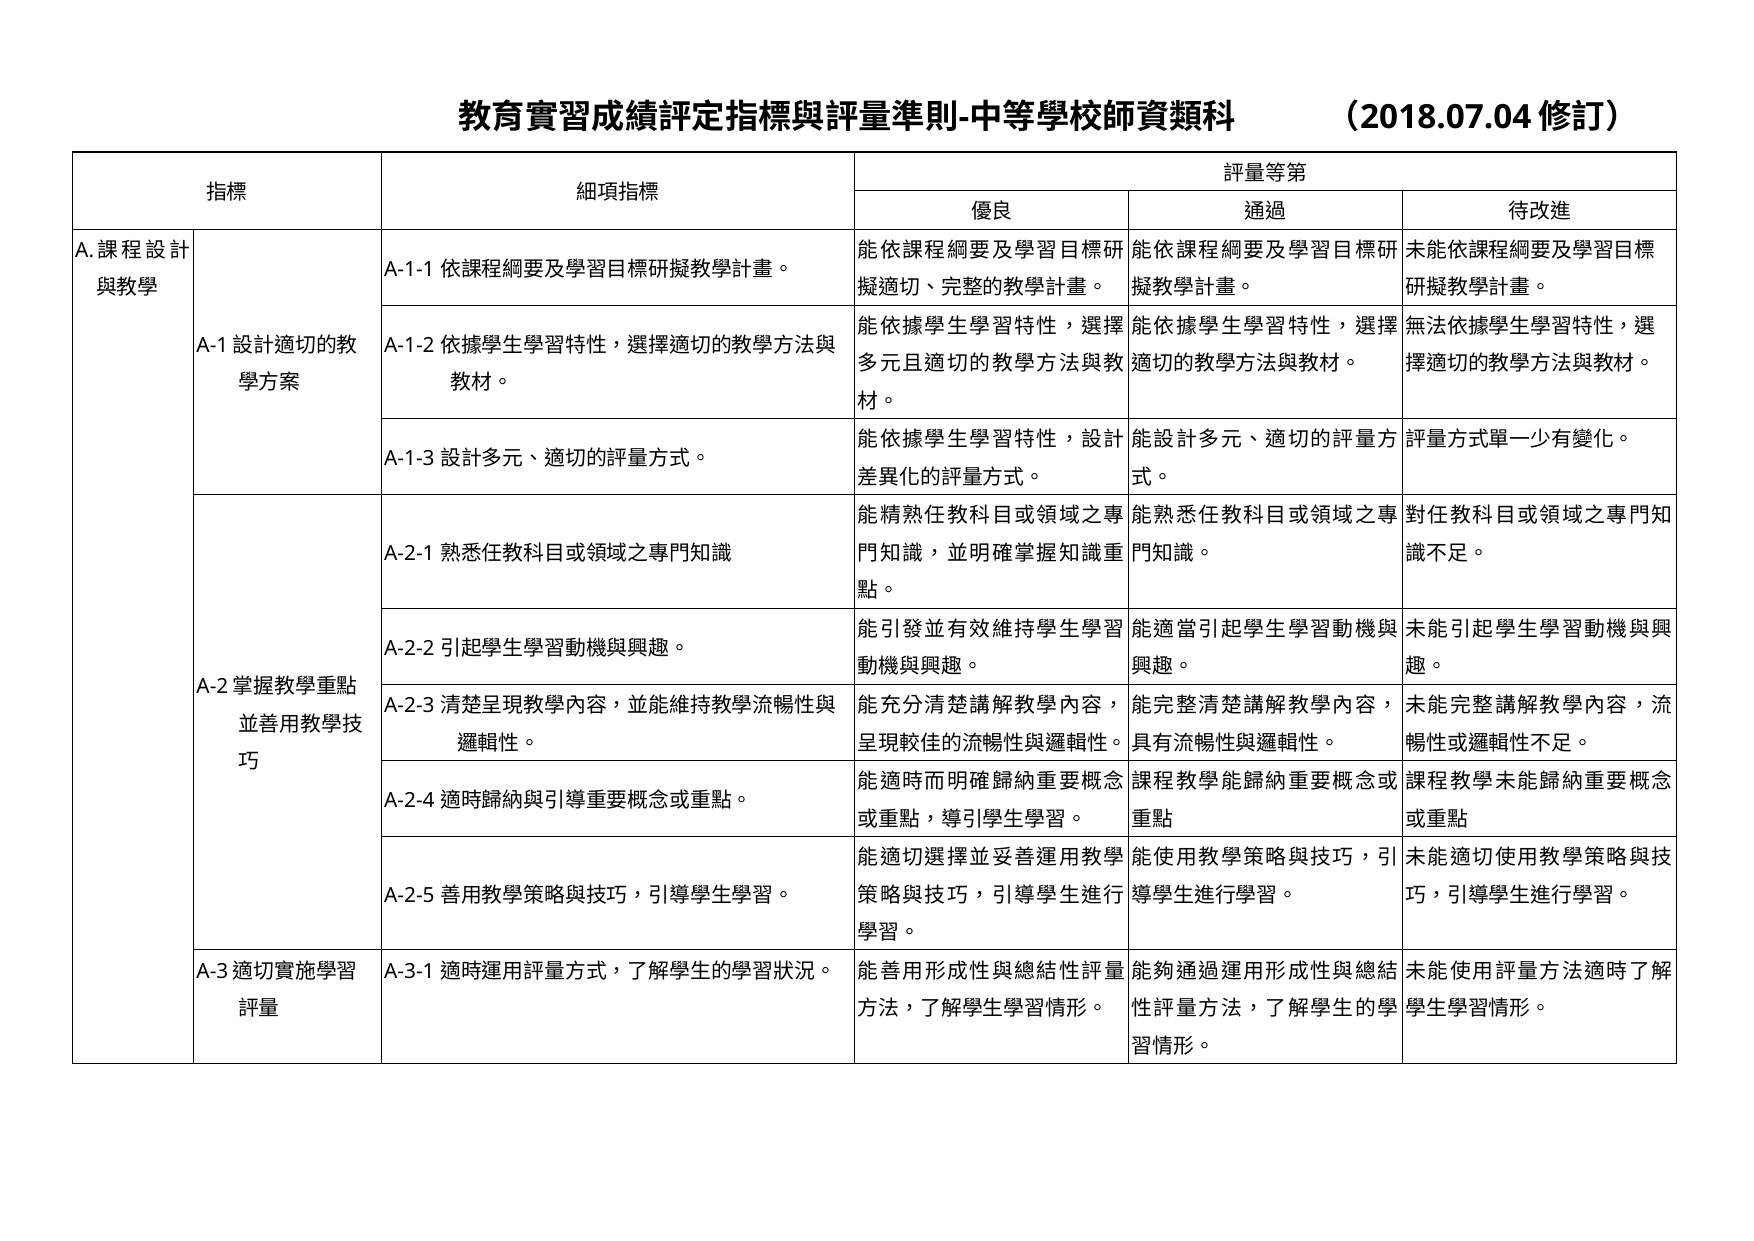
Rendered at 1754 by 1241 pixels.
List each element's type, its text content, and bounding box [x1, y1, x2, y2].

table_cell 能適時而明確歸納重要概念或重點，導引學生學習。 [855, 761, 1128, 836]
table_cell 能完整清楚講解教學內容，具有流暢性與邏輯性。 [1129, 685, 1402, 760]
table_cell 能依課程綱要及學習目標研擬適切、完整的教學計畫。 [855, 230, 1128, 304]
table_cell 未能完整講解教學內容，流暢性或邏輯性不足。 [1403, 685, 1676, 760]
table_cell 未能依課程綱要及學習目標研擬教學計畫。 [1403, 230, 1676, 304]
table_cell 通過 [1129, 191, 1402, 228]
table_cell 能精熟任教科目或領域之專門知識，並明確掌握知識重點。 [855, 495, 1128, 608]
table_cell 對任教科目或領域之專門知識不足。 [1403, 495, 1676, 608]
table_cell A-1-3 設計多元、適切的評量方式。 [382, 419, 854, 494]
table_cell 能充分清楚講解教學內容，呈現較佳的流暢性與邏輯性。 [855, 685, 1128, 760]
table_cell 課程教學未能歸納重要概念或重點 [1403, 761, 1676, 836]
table_cell 未能適切使用教學策略與技巧，引導學生進行學習。 [1403, 837, 1676, 949]
table_cell 課程教學能歸納重要概念或重點 [1129, 761, 1402, 836]
table_cell A.課程設計與教學 [73, 230, 193, 1063]
table_cell 能依課程綱要及學習目標研擬教學計畫。 [1129, 230, 1402, 304]
table_cell 能設計多元、適切的評量方式。 [1129, 419, 1402, 494]
table_cell 待改進 [1403, 191, 1676, 228]
table_cell A-1設計適切的教學方案 [194, 230, 381, 494]
table_cell A-2掌握教學重點並善用教學技巧 [194, 495, 381, 949]
table_header 評量等第 [855, 153, 1676, 190]
table_cell 能使用教學策略與技巧，引導學生進行學習。 [1129, 837, 1402, 949]
table_cell A-3適切實施學習評量 [194, 950, 381, 1063]
table_cell A-2-4 適時歸納與引導重要概念或重點。 [382, 761, 854, 836]
table_header 指標 [73, 153, 381, 228]
table_cell 能熟悉任教科目或領域之專門知識。 [1129, 495, 1402, 608]
table_cell A-2-5 善用教學策略與技巧，引導學生學習。 [382, 837, 854, 949]
table_cell 能依據學生學習特性，設計差異化的評量方式。 [855, 419, 1128, 494]
table_cell 能適切選擇並妥善運用教學策略與技巧，引導學生進行學習。 [855, 837, 1128, 949]
table_cell A-2-2 引起學生學習動機與興趣。 [382, 609, 854, 684]
table_cell A-2-1 熟悉任教科目或領域之專門知識 [382, 495, 854, 608]
table_cell 能夠通過運用形成性與總結性評量方法，了解學生的學習情形。 [1129, 950, 1402, 1063]
table_cell 優良 [855, 191, 1128, 228]
table_cell 能引發並有效維持學生學習動機與興趣。 [855, 609, 1128, 684]
table_cell A-2-3 清楚呈現教學內容，並能維持教學流暢性與邏輯性。 [382, 685, 854, 760]
table_cell 無法依據學生學習特性，選擇適切的教學方法與教材。 [1403, 306, 1676, 418]
table_cell 未能使用評量方法適時了解學生學習情形。 [1403, 950, 1676, 1063]
table_cell 能依據學生學習特性，選擇多元且適切的教學方法與教材。 [855, 306, 1128, 418]
table_cell 能適當引起學生學習動機與興趣。 [1129, 609, 1402, 684]
table_cell A-3-1 適時運用評量方式，了解學生的學習狀況。 [382, 950, 854, 1063]
table_cell 未能引起學生學習動機與興趣。 [1403, 609, 1676, 684]
table_header 細項指標 [382, 153, 854, 228]
table_cell 能善用形成性與總結性評量方法，了解學生學習情形。 [855, 950, 1128, 1063]
table_cell A-1-1 依課程綱要及學習目標研擬教學計畫。 [382, 230, 854, 304]
table_cell A-1-2 依據學生學習特性，選擇適切的教學方法與教材。 [382, 306, 854, 418]
text 教育實習成績評定指標與評量準則-中等學校師資類科 （2018.07.04修訂） [75, 76, 1679, 151]
table_cell 能依據學生學習特性，選擇適切的教學方法與教材。 [1129, 306, 1402, 418]
table_cell 評量方式單一少有變化。 [1403, 419, 1676, 494]
